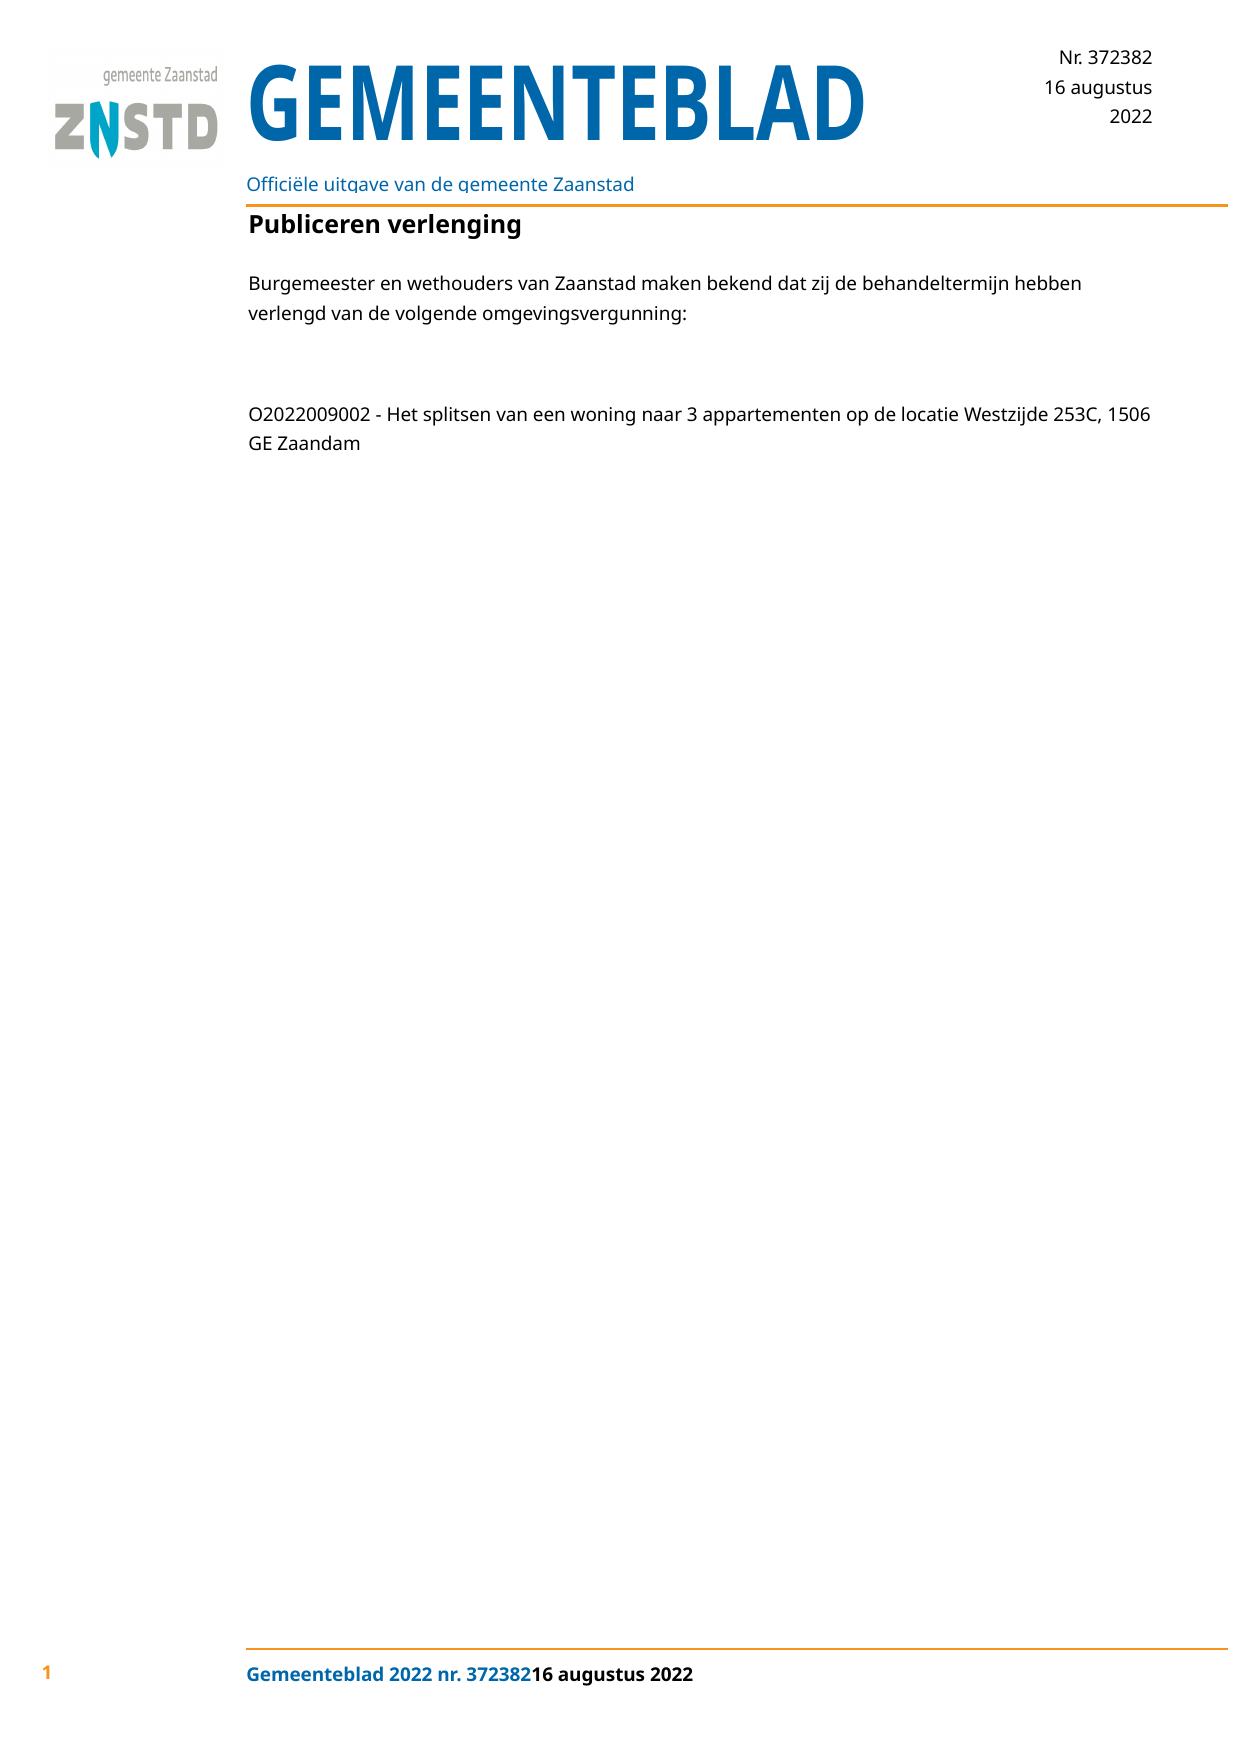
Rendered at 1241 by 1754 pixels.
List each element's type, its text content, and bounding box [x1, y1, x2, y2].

text Burgemeester en wethouders van Zaanstad maken bekend dat zij de behandeltermijn hebben verlengd van de volgende omgevingsvergunning: [248, 270, 1152, 326]
text Publiceren verlenging [248, 207, 1152, 241]
picture [41, 47, 231, 172]
text O2022009002 - Het splitsen van een woning naar 3 appartementen op de locatie Westzijde 253C, 1506 GE Zaandam [248, 401, 1152, 456]
